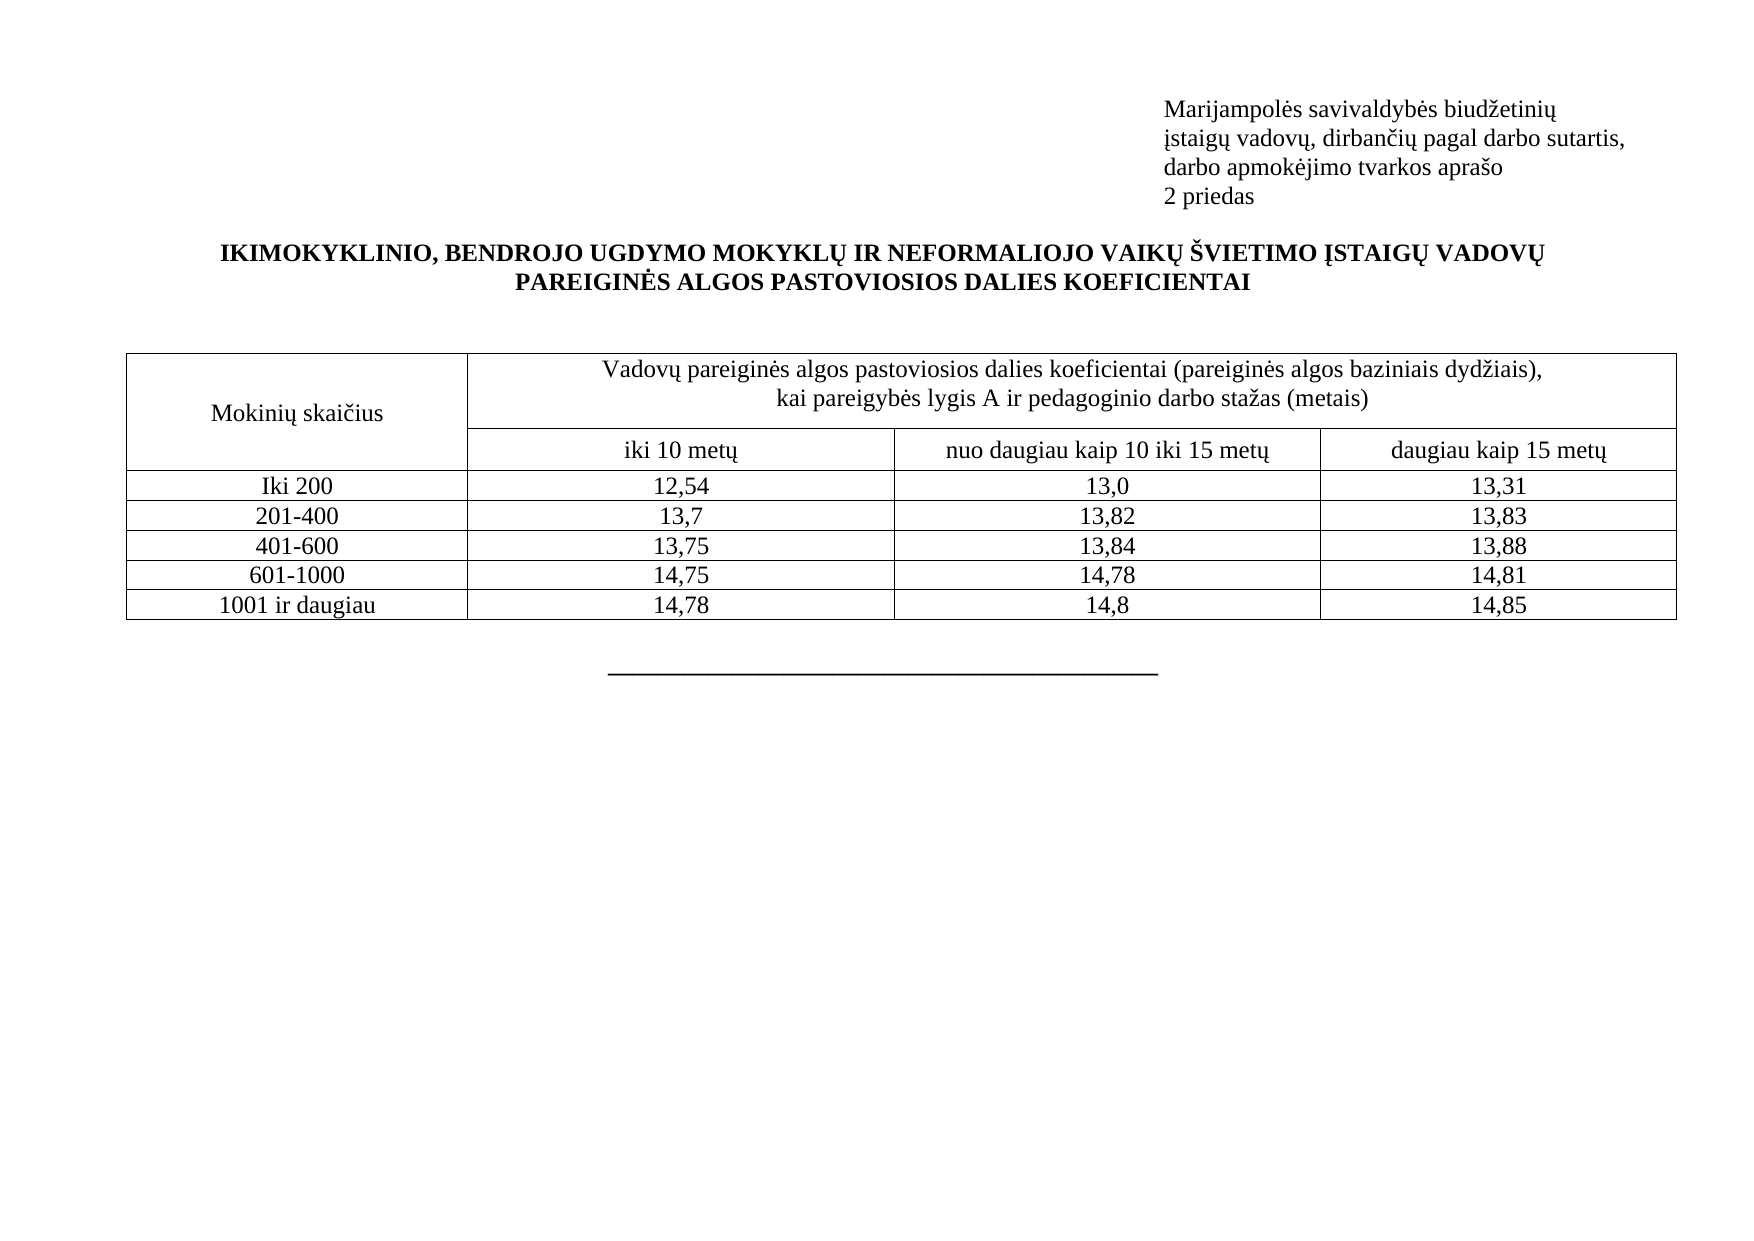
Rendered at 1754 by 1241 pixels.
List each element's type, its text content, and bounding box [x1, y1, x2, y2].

table_header Mokinių skaičius [127, 354, 467, 470]
table_cell 13,84 [895, 531, 1320, 559]
table_cell nuo daugiau kaip 10 iki 15 metų [895, 429, 1320, 470]
text ____________________________________________ [41, 649, 1724, 678]
table_cell 13,0 [895, 471, 1320, 500]
table_cell 14,8 [895, 590, 1320, 619]
table_cell 14,81 [1321, 561, 1676, 589]
table_header Vadovų pareiginės algos pastoviosios dalies koeficientai (pareiginės algos baziniais dydžiais), kai pareigybės lygis A ir pedagoginio darbo stažas (metais) [468, 354, 1676, 427]
text PAREIGINĖS ALGOS PASTOVIOSIOS DALIES KOEFICIENTAI [41, 267, 1724, 296]
text 2 priedas [41, 181, 1724, 209]
table_cell 14,75 [468, 561, 894, 589]
table_cell 601-1000 [127, 561, 467, 589]
table_cell daugiau kaip 15 metų [1321, 429, 1676, 470]
table_cell 13,31 [1321, 471, 1676, 500]
table_cell 1001 ir daugiau [127, 590, 467, 619]
text įstaigų vadovų, dirbančių pagal darbo sutartis, [41, 123, 1724, 152]
table_cell 201-400 [127, 501, 467, 530]
table_cell 12,54 [468, 471, 894, 500]
text Marijampolės savivaldybės biudžetinių [41, 94, 1724, 123]
table_cell 13,83 [1321, 501, 1676, 530]
table_cell 401-600 [127, 531, 467, 559]
table_cell iki 10 metų [468, 429, 894, 470]
table_cell 14,78 [895, 561, 1320, 589]
table_cell 13,82 [895, 501, 1320, 530]
text darbo apmokėjimo tvarkos aprašo [41, 152, 1724, 181]
table_cell 13,75 [468, 531, 894, 559]
table_cell 13,88 [1321, 531, 1676, 559]
table_cell 14,85 [1321, 590, 1676, 619]
table_cell 14,78 [468, 590, 894, 619]
table_cell Iki 200 [127, 471, 467, 500]
text IKIMOKYKLINIO, BENDROJO UGDYMO MOKYKLŲ IR NEFORMALIOJO VAIKŲ ŠVIETIMO ĮSTAIGŲ VADOVŲ [41, 238, 1724, 267]
table_cell 13,7 [468, 501, 894, 530]
